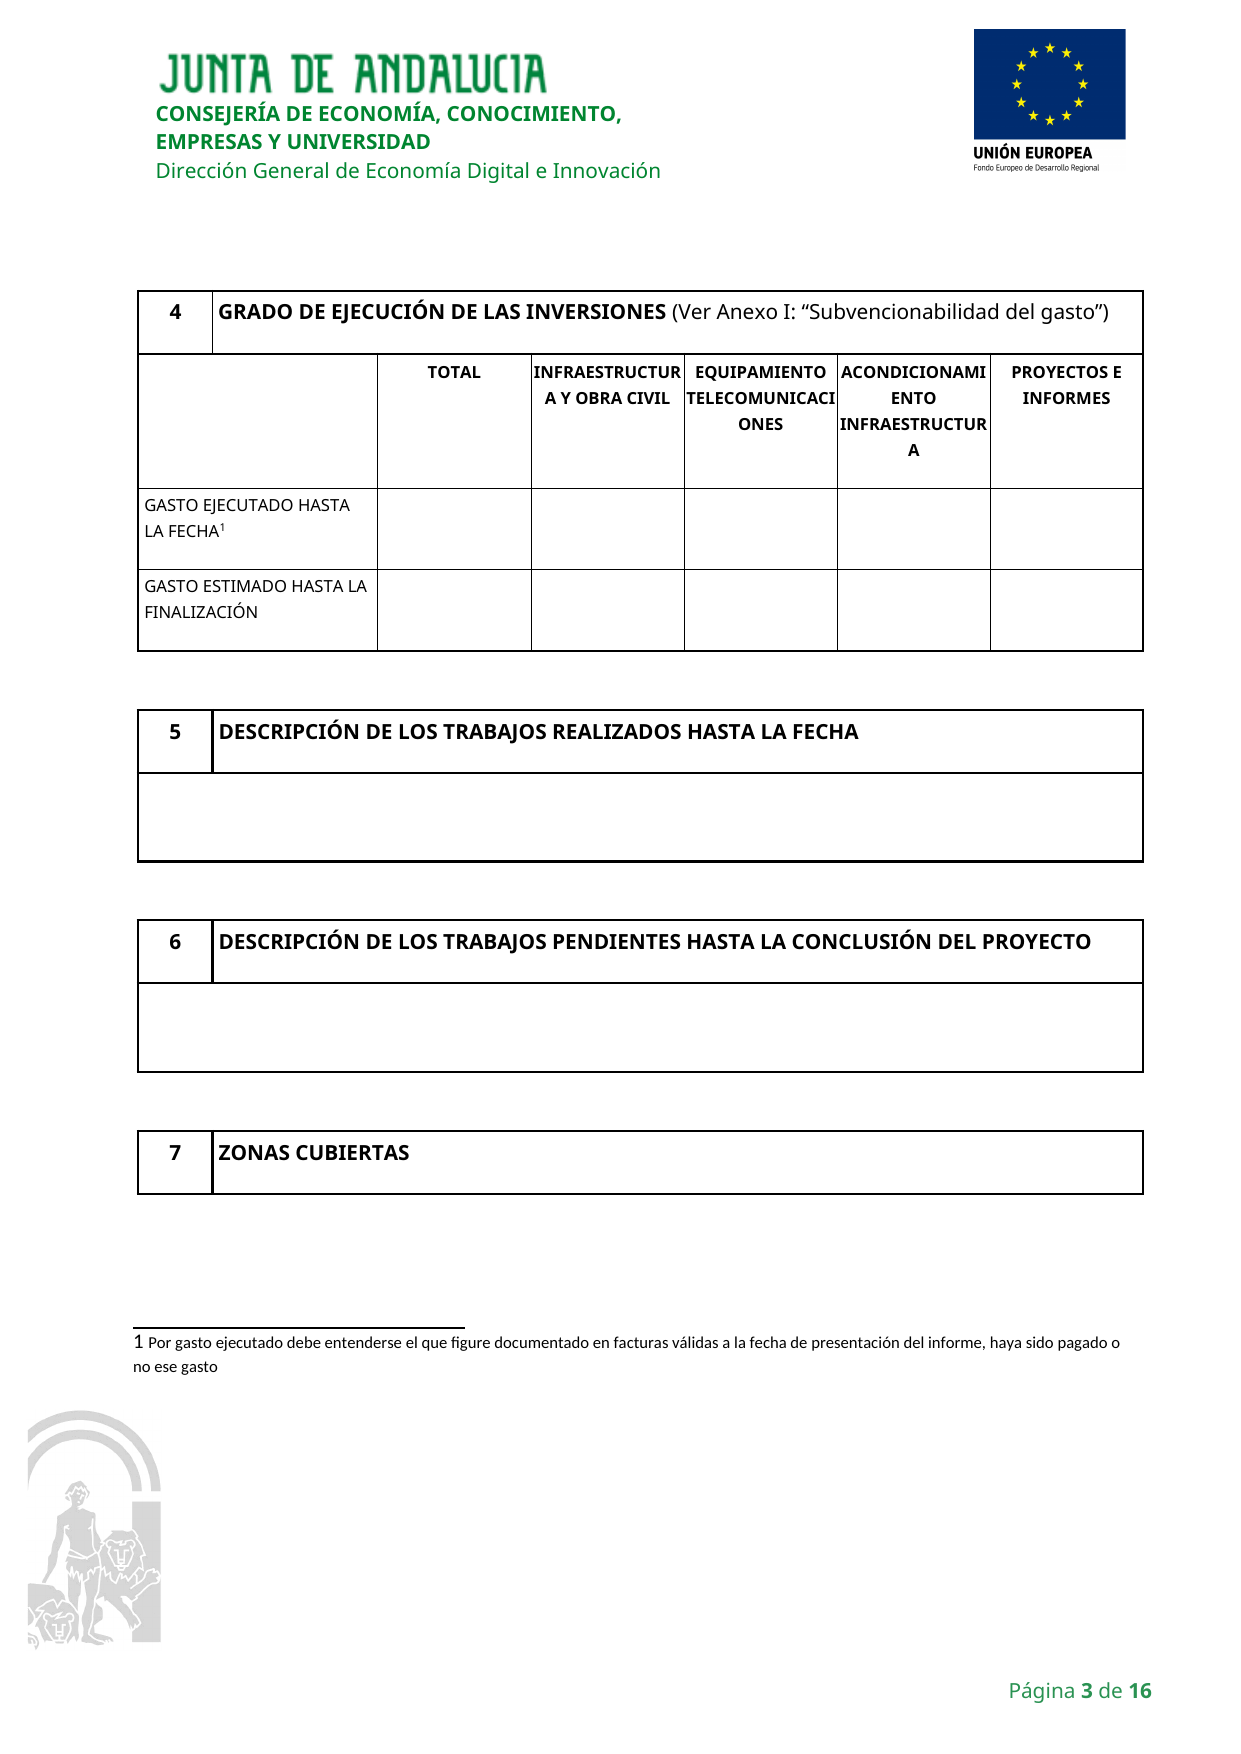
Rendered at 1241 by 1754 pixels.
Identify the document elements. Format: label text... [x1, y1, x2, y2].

table_header 5 [139, 711, 211, 772]
table_header 7 [139, 1132, 211, 1193]
table_cell TOTAL [378, 355, 531, 488]
table_cell [532, 489, 684, 569]
table_cell [139, 984, 1142, 1071]
table_header 6 [139, 921, 211, 982]
table_cell [378, 489, 531, 569]
table_cell [685, 489, 837, 569]
table_cell [838, 489, 990, 569]
table_cell [838, 570, 990, 650]
table_cell GASTO ESTIMADO HASTA LA FINALIZACIÓN [139, 570, 377, 650]
table_cell [139, 355, 377, 488]
table_header 4 [139, 292, 212, 352]
table_cell INFRAESTRUCTURA Y OBRA CIVIL [532, 355, 684, 488]
table_header DESCRIPCIÓN DE LOS TRABAJOS PENDIENTES HASTA LA CONCLUSIÓN DEL PROYECTO [214, 921, 1142, 982]
table_cell [991, 489, 1142, 569]
table_cell [991, 570, 1142, 650]
table_cell GASTO EJECUTADO HASTA LA FECHA [139, 489, 377, 569]
table_cell [378, 570, 531, 650]
table_cell [139, 774, 1142, 860]
picture [974, 29, 1126, 172]
table_cell [685, 570, 837, 650]
picture [26, 1409, 162, 1651]
picture [155, 52, 550, 99]
table_header DESCRIPCIÓN DE LOS TRABAJOS REALIZADOS HASTA LA FECHA [214, 711, 1142, 772]
table_cell PROYECTOS E INFORMES [991, 355, 1142, 488]
table_header ZONAS CUBIERTAS [214, 1132, 1142, 1193]
table_cell [532, 570, 684, 650]
table_cell ACONDICIONAMIENTO INFRAESTRUCTURA [838, 355, 990, 488]
table_cell EQUIPAMIENTO TELECOMUNICACIONES [685, 355, 837, 488]
table_header GRADO DE EJECUCIÓN DE LAS INVERSIONES (Ver Anexo I: “Subvencionabilidad del gasto”) [213, 292, 1142, 352]
